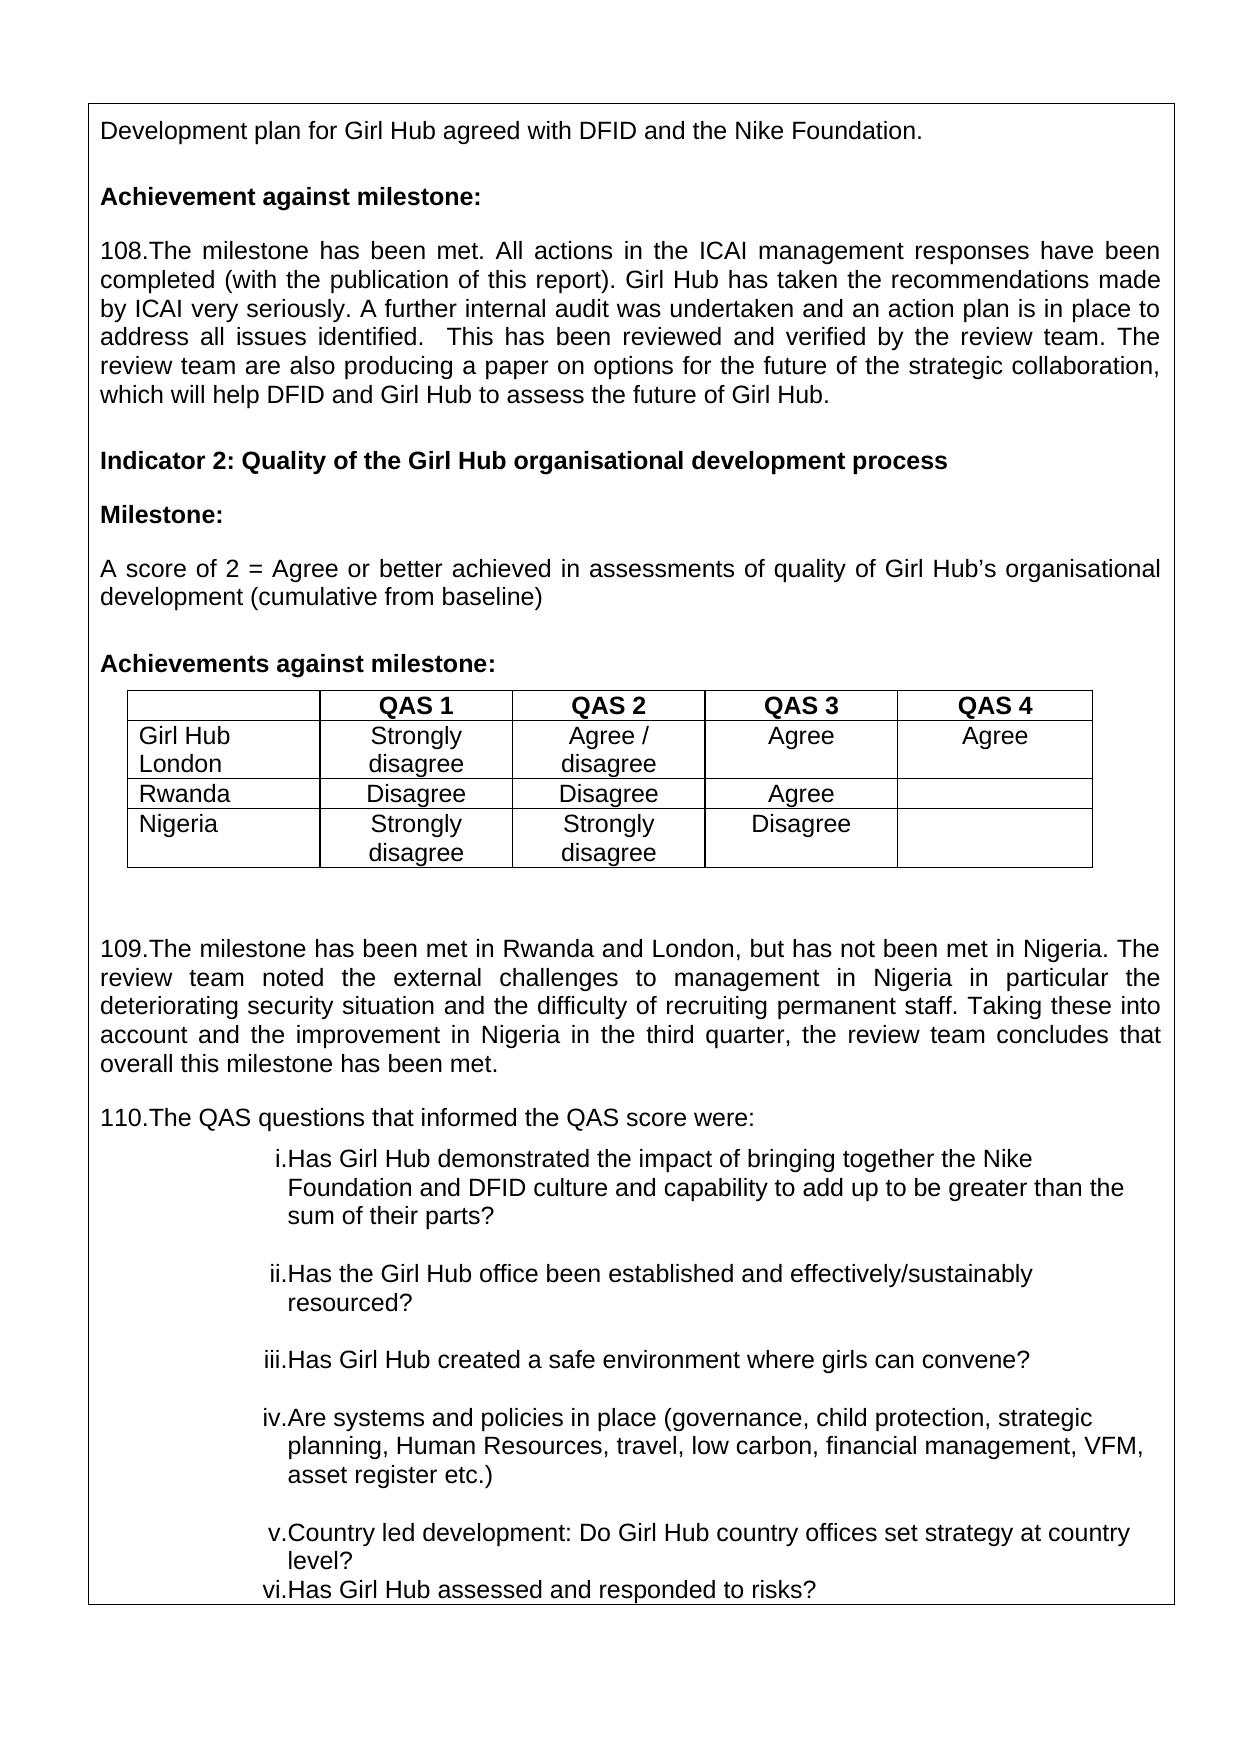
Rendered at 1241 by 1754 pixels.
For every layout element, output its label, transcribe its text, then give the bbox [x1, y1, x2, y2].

table_header QAS 1 [321, 691, 512, 720]
table_cell Disagree [706, 809, 897, 867]
table_cell Agree [898, 721, 1092, 778]
table_header QAS 4 [898, 691, 1092, 720]
table_cell Agree [706, 779, 897, 808]
table_cell [898, 779, 1092, 808]
table_header QAS 2 [513, 691, 704, 720]
table_cell Girl Hub London [128, 721, 319, 778]
table_cell Output 4 score and performance description: A - Outputs met expectation Indicator 1: Girl Hub offices established and resourced Milestone: Development plan for Girl Hub agreed with DFID and the Nike Foundation. Achievement against milestone: The milestone has been met. All actions in the ICAI management responses have been completed (with the publication of this report). Girl Hub has taken the recommendations made by ICAI very seriously. A further internal audit was undertaken and an action plan is in place to address all issues identified. This has been reviewed and verified by the review team. The review team are also producing a paper on options for the future of the strategic collaboration, which will help DFID and Girl Hub to assess the future of Girl Hub. Indicator 2: Quality of the Girl Hub organisational development process Milestone: A score of 2 = Agree or better achieved in assessments of quality of Girl Hub’s organisational development (cumulative from baseline) Achievements against milestone: The milestone has been met in Rwanda and London, but has not been met in Nigeria. The review team noted the external challenges to management in Nigeria in particular the deteriorating security situation and the difficulty of recruiting permanent staff. Taking these into account and the improvement in Nigeria in the third quarter, the review team concludes that overall this milestone has been met. The QAS questions that informed the QAS score were: Has Girl Hub demonstrated the impact of bringing together the Nike Foundation and DFID culture and capability to add up to be greater than the sum of their parts? Has the Girl Hub office been established and effectively/sustainably resourced? Has Girl Hub created a safe environment where girls can convene? Are systems and policies in place (governance, child protection, strategic planning, Human Resources, travel, low carbon, financial management, VFM, asset register etc.) Country led development: Do Girl Hub country offices set strategy at country level? Has Girl Hub assessed and responded to risks? The pattern of gradual improvement reflects the growing emphasis placed on management during the year. Since the ICAI review Girl Hub has made good progress installing robust systems of management and procedures. Some of the country operations have experienced greater management challenges than others. Nigeria is a particularly challenging environment in which to work and the team in Nigeria has had to deal with a deteriorating security situation, difficulties in establishing Girl Hub as a legal entity and identifying and recruiting a full team of staff. These challenges have now largely been overcome, but have demanded a considerable amount of the Country Director’s time since arrival in post at the beginning of 2012. The recent positive developments – the recruitment of 7 new staff, development of policies and procedures and clarification of duty of care arrangements with DFID – have improved staff morale, which is reflected in the improvement in the QAS 3 score. Girl Hub is strengthening its performance management and learning and development policy for staff. Girl Hub London and Rwanda have developed monitoring and learning plans and a key strategy for supporting organisational development and learning is the quarterly QAS process. Rwanda and Nigeria have each completed three QAS processes and the London office has completed four. This process also monitors progress against milestones under each indicator in the logical framework. Girl Hub has developed policies and procedures, the lack of which was noted by the ICAI review in 2012, including – critically – those for child protection. A child protection policy is now in place, although it has not yet been tested against a particular event. Girl Hub has also developed terms and conditions, salary scale and travel and expenses policies. Additional findings Beyond the internal management of Girl Hub, the ICAI review and the 2012 DFID Annual Review heightened the lack of clarity over the institutional arrangements and exact nature of the relationship between DFID, the Nike Foundation and Girl Hub, and the institutional future of Girl Hub. The ICAI review observed: “Our interviews within and outside DFID revealed a lack of understanding over where the boundaries lie between Nike Inc., Nike Foundation, Girl Hub and DFID... Planning for Girl Hub did not include sufficient planning for long-term sustainability or an exit strategy. The idea of Girl Hub becoming income- generating through consultancy services was proposed in the planning documentation but does not appear to have been developed. The option of DFID country offices or other donors funding additional Girl Hubs has not been ruled out; neither does it appear to be actively sought. We also heard differing views about Girl Hub’s long-term structure: should it be spun off as a separate entity; should it be franchised out to other donors; should it be wound down; or should it be brought within DFID? The implementation of a new structure of governance provides an opportunity for DFID to consider the options for Girl Hub’s future.” The ICAI review went on to recommend: “Girl Hub, DFID and the Nike Foundation should ensure that… the roles and influence of each organisation are transparent and accountable. DFID should assess the options for Girl Hub's future in the light of the evidence to date. DFID should form a clear and agreed forward plan within the next six months. For example, should Girl Hub be spun off as a separate entity, franchised out to other donors, brought within DFID or wound down? This plan should also include an assessment of whether and on what basis further national Girl Hubs should be established.” The 2012 DFID Annual Review picked up this concern and observed: “DFID and Nike Foundation have started to consider the broader nature of the DFID-Nike Foundation collaboration beyond the Accountable Grant. A DFID-Nike Foundation Senior Strategic Collaborative Group has been established to provide direction, leadership and decision-making. Over the coming months, this group should consider options for the future model of the collaboration including to maximise its added value. In addition, the Nike Foundation restructuring has implications for the location of the Girl Hub in Nike Foundation and the project governance arrangements. At the next meeting of the DFID-Nike Foundation Senior Strategic Collaborative Group, Girl Hub governance arrangements should be approved and Principles of Partnership agreed which should clearly establish the roles and influences of each organisation.” The 2012 DFID Annual Review went on to recommend: “DFID-Nike Foundation Senior Strategic Collaborative Group should approve Girl Hub governance arrangements and agree Principles of Partnership which should clearly establish the roles and influences of each organisation. Clarity should be reached on the role of the Girl Hub in taking forward Accountable Grant objectives vis-à-vis Nike Foundation’s core work. DFID-Nike Foundation Senior Strategic Collaborative Group should consider options for the future model of the collaboration including to maximise its added value.” The independent review team found that although the Senior Strategic Collaborative Group has been established and new governance arrangements have been agreed and documented, these do not provide clarity over the respective roles of DFID, the Nike Foundation and Girl Hub. The Girl Hub Strategic Collaboration Governance Overview paper says: “The Girl Hub Country Directors report to the Nike Foundation General Manager for Global Initiatives based in London who oversees the implementation of the global Accountable Grant overall, including submitting annual budgets/reports and quarterly reports to DFID. The Nike Foundation General Manager for Global Initiatives, together with the Girl Hub Country Directors, are part of the Nike Foundation Leadership Team. The Leadership Team undertakes annual strategic planning for the Girl Hub (and other Nike Foundation initiatives). The Leadership Team presents Girl Hub annual strategies and budgets to the Nike Foundation Board and the Girl Hub Board of Trustees for approval.” It appears from this that the Nike Foundation and Girl Hub are so closely linked that they are essentially two parts of the same organisation. Although Girl Hub has an independent legal status in the UK and in Rwanda, which enables it to directly employ staff and issue contracts, the Senior Management of Girl Hub are clearly an integral part of the Nike Foundation. Furthermore, the Accountable Grant Arrangement is between DFID and the Nike Foundation rather than between DFID and Girl Hub. Options for the institutional future of Girl Hub, which would resolve the continuing lack of clarity over the respective roles of DFID, the Nike Foundation and Girl Hub, have been considered in a parallel review undertaken at the same time as this annual review. DFID, The Nike Foundation and Girl Hub will be considering the options and agreeing a way forward. The Theory of Change has been more fully developed and sets out the theoretical links between the different strands of Girl Hub activity: advocacy and advice on mainstreaming girls into regular programmes; influencing the official policy environment for girls; working on the wider enabling environment for girls (the cultural and social barriers); and inspiring and motivating girls directly (through the branded communications). This now provides an opportunity to put the theory into practice and to integrate these activities more closely in the country programmes so that maximum synergy between them is achieved. A useful further development of the Theory of Change would be to set out the thinking behind the individual programme components. Currently this is based on the hypothesis that the three programme components of strong evidence in support of the girl effect, influencing the wider environment, and inspiring and motivating girls can in combination achieve more than they can alone. A refinement of the Theory would be to set out the hypothetical pathway by which branded social communication can inspire girls and the assumptions behind the strategy to influence other larger development actors. Recommendations Subject to the response of DFID, The Nike Foundation and Girl Hub to the review of the options for the future of Girl Hub, output 4 should be expanded to include indicators and milestones that track progress against the conclusions that DFID, The Nike Foundation and Girl Hub reach on the institutional future of Girl Hub. Each Girl Hub country programme should develop a strategy to harmonise and align the work of the three programme outputs so that the different audiences for each output receive a common message that is tailored for them. For example, a thematic push on education could comprise: A set of recommendations and provision of advice to mainstream education programmes on how to increase girls’ attendance and performance at school. Engagement in policy to identify opportunities to improve the policy environment for girls’ education. A parallel “education special” theme launched through the brand vehicles and targeting adolescent girls. A research theme focused on girls’ education. A campaign to work with families, communities and teachers to identify barriers and enlist their support and involvement in getting girls to school. Country programmes would need to decide on a limited number of themes they would pursue in a particular year, and then align all Girl Hub resources behind these themes. Impact weighting and risk Impact weighting: 10% Revised since last Annual Review? Yes, this is a new output. Risk: Medium/High Revised since last Annual Review? Yes, this is a new output. [89, 104, 1174, 1604]
table_cell [898, 809, 1092, 867]
table_cell Disagree [513, 779, 704, 808]
table_header [128, 691, 319, 720]
table_cell Disagree [321, 779, 512, 808]
table_cell Strongly disagree [321, 809, 512, 867]
table_cell Nigeria [128, 809, 319, 867]
table_cell Strongly disagree [513, 809, 704, 867]
table_header QAS 3 [706, 691, 897, 720]
table_cell Rwanda [128, 779, 319, 808]
table_cell Agree [706, 721, 897, 778]
table_cell Strongly disagree [321, 721, 512, 778]
table_cell Agree / disagree [513, 721, 704, 778]
